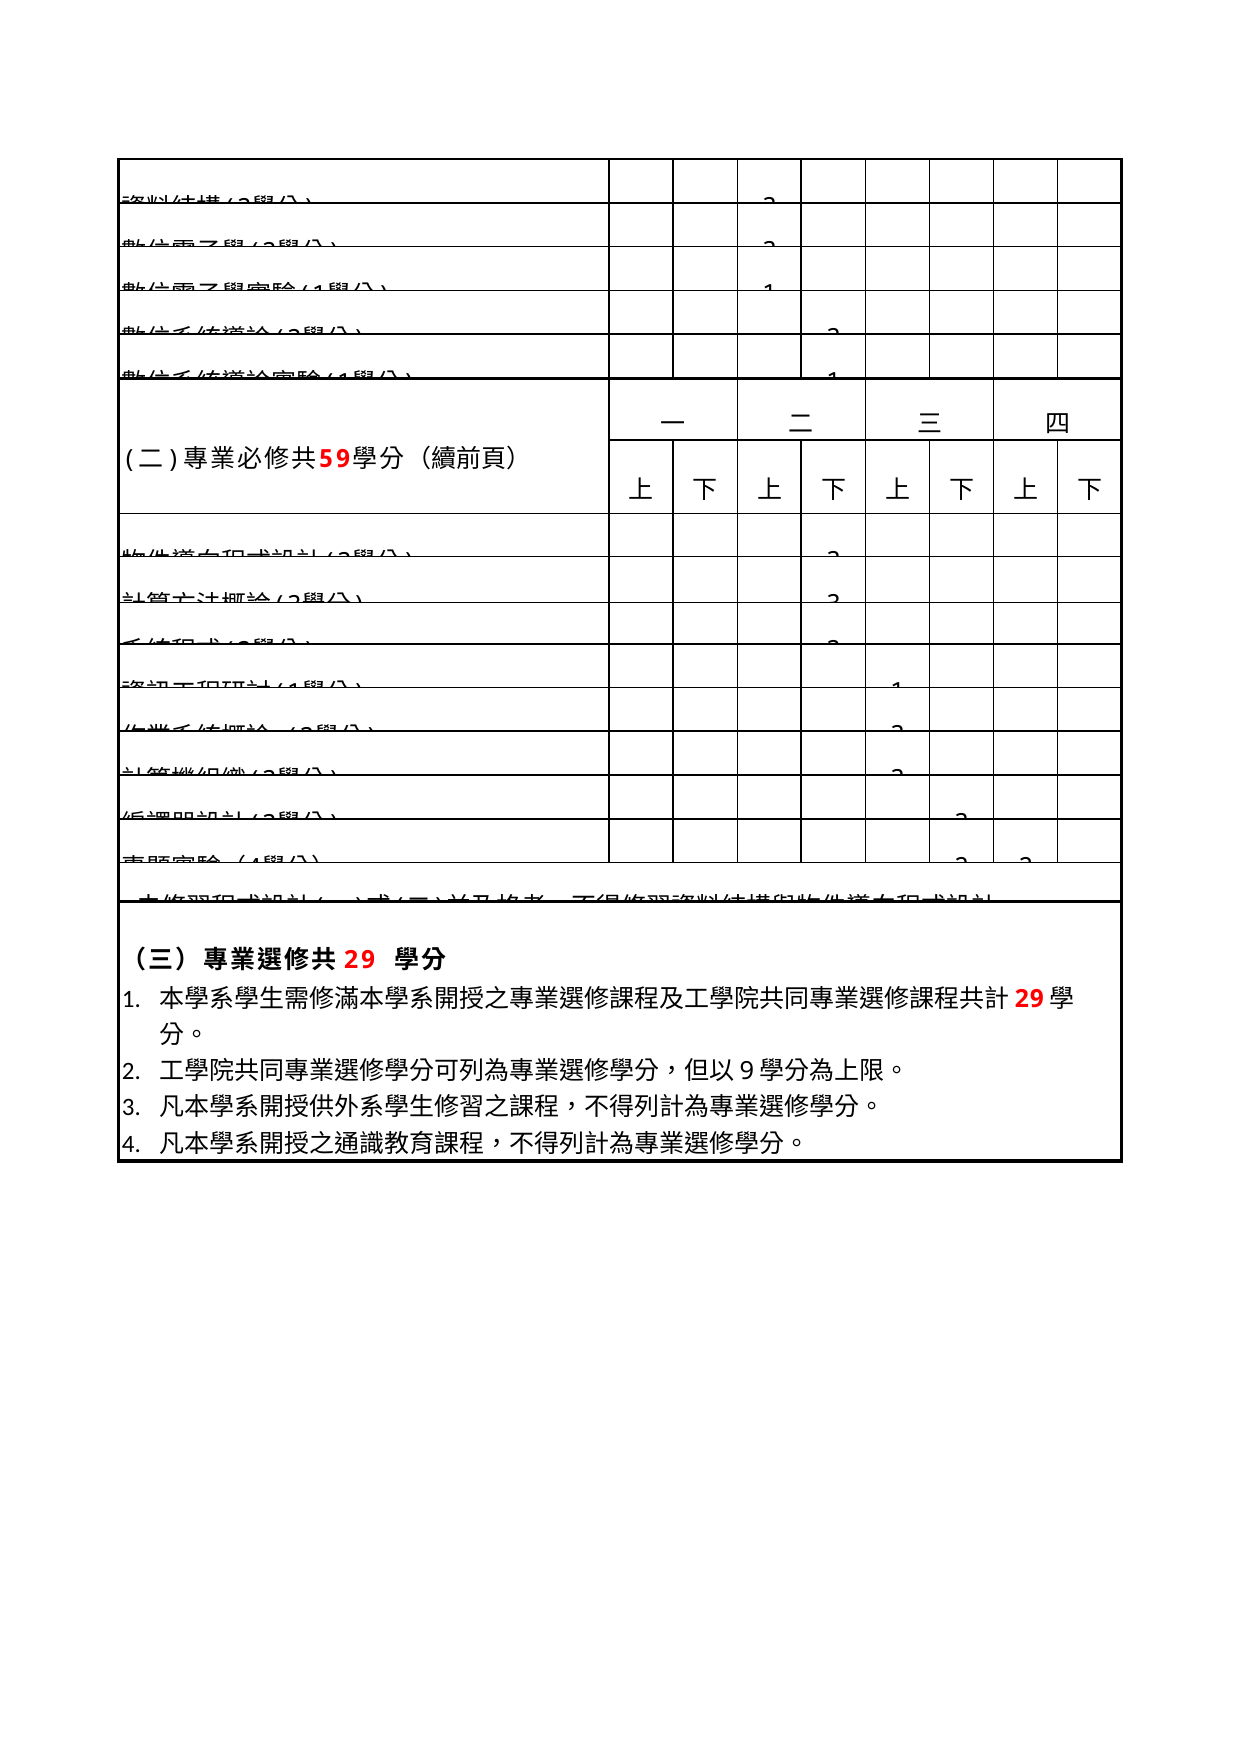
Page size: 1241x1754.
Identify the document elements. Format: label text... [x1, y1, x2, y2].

table_cell [738, 335, 800, 377]
table_cell 下 [674, 441, 737, 512]
table_cell [994, 557, 1057, 602]
table_cell [802, 776, 865, 818]
table_cell [930, 335, 993, 377]
table_cell 資訊工程研討(1學分) [120, 645, 608, 687]
table_cell [866, 291, 929, 333]
table_cell [994, 732, 1057, 774]
table_cell [1058, 557, 1120, 602]
table_cell [866, 160, 929, 202]
table_cell 3 [866, 732, 929, 774]
table_cell [866, 204, 929, 246]
table_cell 上 [866, 441, 929, 512]
table_cell [930, 160, 993, 202]
table_cell [738, 776, 800, 818]
table_cell 下 [1058, 441, 1120, 512]
table_cell 1 [866, 645, 929, 687]
table_cell [610, 645, 672, 687]
table_cell [674, 204, 737, 246]
table_cell 3 [802, 557, 865, 602]
table_cell [866, 514, 929, 556]
table_cell [994, 645, 1057, 687]
table_cell [674, 291, 737, 333]
table_cell [610, 204, 672, 246]
table_cell [1058, 603, 1120, 643]
table_cell 1 [802, 335, 865, 377]
table_cell [930, 645, 993, 687]
table_cell 數位系統導論(3學分) [120, 291, 608, 333]
table_cell [994, 247, 1057, 289]
table_cell [674, 557, 737, 602]
table_cell [802, 820, 865, 862]
table_cell [674, 645, 737, 687]
table_cell 下 [802, 441, 865, 512]
table_cell [994, 603, 1057, 643]
table_cell [1058, 204, 1120, 246]
table_cell [610, 557, 672, 602]
table_cell 系統程式(3學分) [120, 603, 608, 643]
table_cell [1058, 820, 1120, 862]
table_cell [930, 732, 993, 774]
table_cell [866, 335, 929, 377]
table_cell [674, 514, 737, 556]
table_cell (二)專業必修共59學分（續前頁） [120, 380, 608, 512]
table_cell [802, 645, 865, 687]
table_cell [610, 732, 672, 774]
table_cell 一 [610, 380, 737, 439]
table_cell [866, 776, 929, 818]
table_cell [994, 688, 1057, 730]
table_cell [610, 247, 672, 289]
table_cell [1058, 645, 1120, 687]
table_cell 上 [610, 441, 672, 512]
table_cell 三 [866, 380, 993, 439]
table_cell [610, 776, 672, 818]
table_cell [610, 688, 672, 730]
table_cell [738, 820, 800, 862]
table_cell [610, 603, 672, 643]
table_cell 3 [866, 688, 929, 730]
table_cell [930, 603, 993, 643]
table_cell 數位系統導論實驗(1學分) [120, 335, 608, 377]
table_cell [738, 645, 800, 687]
table_cell [866, 557, 929, 602]
table_cell 數位電子學(3學分) [120, 204, 608, 246]
table_cell [930, 204, 993, 246]
table_cell [738, 291, 800, 333]
table_cell [674, 335, 737, 377]
table_cell 1 [738, 247, 800, 289]
table_cell 二 [738, 380, 865, 439]
table_cell [994, 776, 1057, 818]
table_cell [674, 820, 737, 862]
table_cell [1058, 247, 1120, 289]
table_cell 2 [994, 820, 1057, 862]
table_cell 2 [930, 820, 993, 862]
table_cell [930, 557, 993, 602]
table_cell 上 [738, 441, 800, 512]
table_cell ★未修習程式設計(一)或(二)並及格者，不得修習資料結構與物件導向程式設計。 [120, 863, 1120, 900]
table_cell 3 [738, 204, 800, 246]
table_cell [610, 291, 672, 333]
table_cell [930, 514, 993, 556]
table_cell [802, 732, 865, 774]
table_cell 四 [994, 380, 1120, 439]
table_cell [1058, 732, 1120, 774]
table_cell 3 [802, 603, 865, 643]
table_cell 作業系統概論 (3學分) [120, 688, 608, 730]
table_cell [802, 247, 865, 289]
table_cell 上 [994, 441, 1057, 512]
table_cell [738, 688, 800, 730]
table_cell [866, 247, 929, 289]
table_cell [802, 160, 865, 202]
table_cell [738, 603, 800, 643]
table_cell [994, 335, 1057, 377]
table_cell [1058, 776, 1120, 818]
table_cell 編譯器設計(3學分) [120, 776, 608, 818]
table_cell [994, 514, 1057, 556]
table_cell [994, 291, 1057, 333]
table_cell 計算方法概論(3學分) [120, 557, 608, 602]
table_cell [802, 688, 865, 730]
table_cell [610, 514, 672, 556]
table_cell 3 [802, 514, 865, 556]
table_cell [674, 603, 737, 643]
table_cell [994, 160, 1057, 202]
table_cell 物件導向程式設計(3學分) [120, 514, 608, 556]
table_cell [1058, 688, 1120, 730]
table_cell 3 [930, 776, 993, 818]
table_cell [610, 820, 672, 862]
table_cell [738, 732, 800, 774]
table_cell [1058, 514, 1120, 556]
table_cell [866, 820, 929, 862]
table_cell [866, 603, 929, 643]
table_cell [738, 514, 800, 556]
table_cell [1058, 335, 1120, 377]
table_cell [930, 247, 993, 289]
table_cell 3 [738, 160, 800, 202]
table_cell 3 [802, 291, 865, 333]
table_cell [610, 160, 672, 202]
table_cell 資料結構(3學分) [120, 160, 608, 202]
table_cell [930, 291, 993, 333]
table_cell [930, 688, 993, 730]
table_cell [674, 688, 737, 730]
table_cell [674, 247, 737, 289]
table_cell [674, 160, 737, 202]
table_cell [738, 557, 800, 602]
table_cell 下 [930, 441, 993, 512]
table_cell [1058, 291, 1120, 333]
table_cell [802, 204, 865, 246]
table_cell 數位電子學實驗(1學分) [120, 247, 608, 289]
table_cell [674, 732, 737, 774]
table_cell [994, 204, 1057, 246]
table_cell [610, 335, 672, 377]
table_cell 專題實驗（4學分） [120, 820, 608, 862]
table_cell [1058, 160, 1120, 202]
table_cell 計算機組織(3學分) [120, 732, 608, 774]
table_cell [674, 776, 737, 818]
table_cell （三）專業選修共29 學分 本學系學生需修滿本學系開授之專業選修課程及工學院共同專業選修課程共計29學分。 工學院共同專業選修學分可列為專業選修學分，但以9學分為上限。 凡本學系開授供外系學生修習之課程，不得列計為專業選修學分。 凡本學系開授之通識教育課程，不得列計為專業選修學分。 [120, 903, 1120, 1159]
